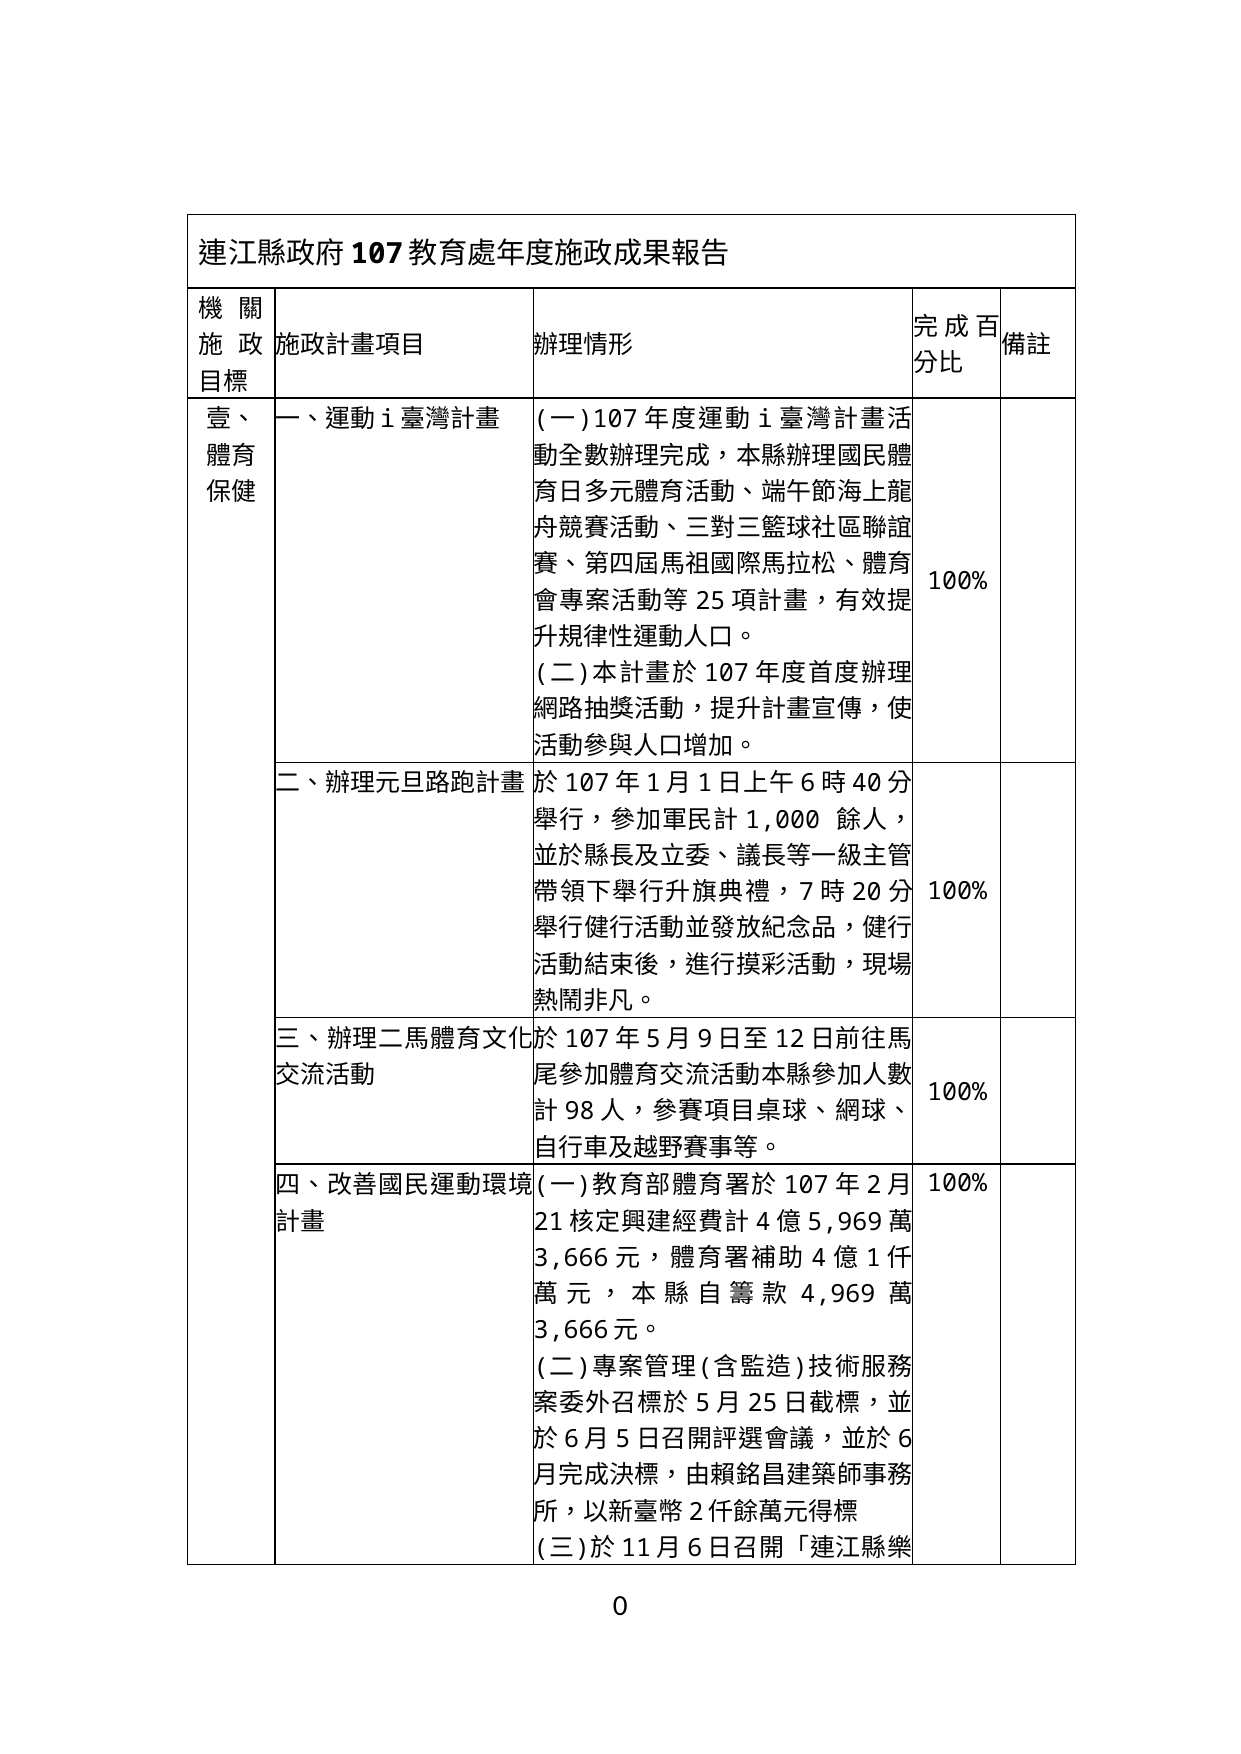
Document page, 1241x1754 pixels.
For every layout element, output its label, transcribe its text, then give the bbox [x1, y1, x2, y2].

table_cell 100% [913, 763, 1000, 1017]
table_cell 100% [913, 1018, 1000, 1163]
table_cell 辦理情形 [534, 289, 912, 397]
table_cell 施政計畫項目 [276, 289, 533, 397]
table_cell 100% [913, 399, 1000, 761]
table_cell 機關施政目標 [188, 289, 274, 397]
table_cell 二、辦理元旦路跑計畫 [276, 763, 533, 1017]
table_cell [1001, 1018, 1075, 1163]
table_cell (一)教育部體育署於107年2月21核定興建經費計4億5,969萬3,666元，體育署補助4億1仟萬元，本縣自籌款4,969萬3,666元。 (二)專案管理(含監造)技術服務案委外召標於5月25日截標，並於6月5日召開評選會議，並於6月完成決標，由賴銘昌建築師事務所，以新臺幣2仟餘萬元得標 (三)於11月6日召開「連江縣樂 [534, 1165, 912, 1563]
table_cell 於107年5月9日至12日前往馬尾參加體育交流活動本縣參加人數計98人，參賽項目桌球、網球、自行車及越野賽事等。 [534, 1018, 912, 1163]
table_cell 於107年1月1日上午6時40分舉行，參加軍民計1,000 餘人，並於縣長及立委、議長等一級主管帶領下舉行升旗典禮，7時20分舉行健行活動並發放紀念品，健行活動結束後，進行摸彩活動，現場熱鬧非凡。 [534, 763, 912, 1017]
table_cell [1001, 1165, 1075, 1563]
table_cell [1001, 399, 1075, 761]
table_cell (一)107年度運動i臺灣計畫活動全數辦理完成，本縣辦理國民體育日多元體育活動、端午節海上龍舟競賽活動、三對三籃球社區聯誼賽、第四屆馬祖國際馬拉松、體育會專案活動等25項計畫，有效提升規律性運動人口。 (二)本計畫於107年度首度辦理網路抽獎活動，提升計畫宣傳，使活動參與人口增加。 [534, 399, 912, 761]
table_cell 壹、體育保健 [188, 399, 274, 1563]
table_cell 備註 [1001, 289, 1075, 397]
table_cell 100% [913, 1165, 1000, 1563]
table_cell [1001, 763, 1075, 1017]
table_cell 四、改善國民運動環境計畫 [276, 1165, 533, 1563]
table_cell 三、辦理二馬體育文化交流活動 [276, 1018, 533, 1163]
table_cell 一、運動i臺灣計畫 [276, 399, 533, 761]
table_header 連江縣政府107教育處年度施政成果報告 [188, 215, 1075, 287]
table_cell 完成百分比 [913, 289, 1000, 397]
